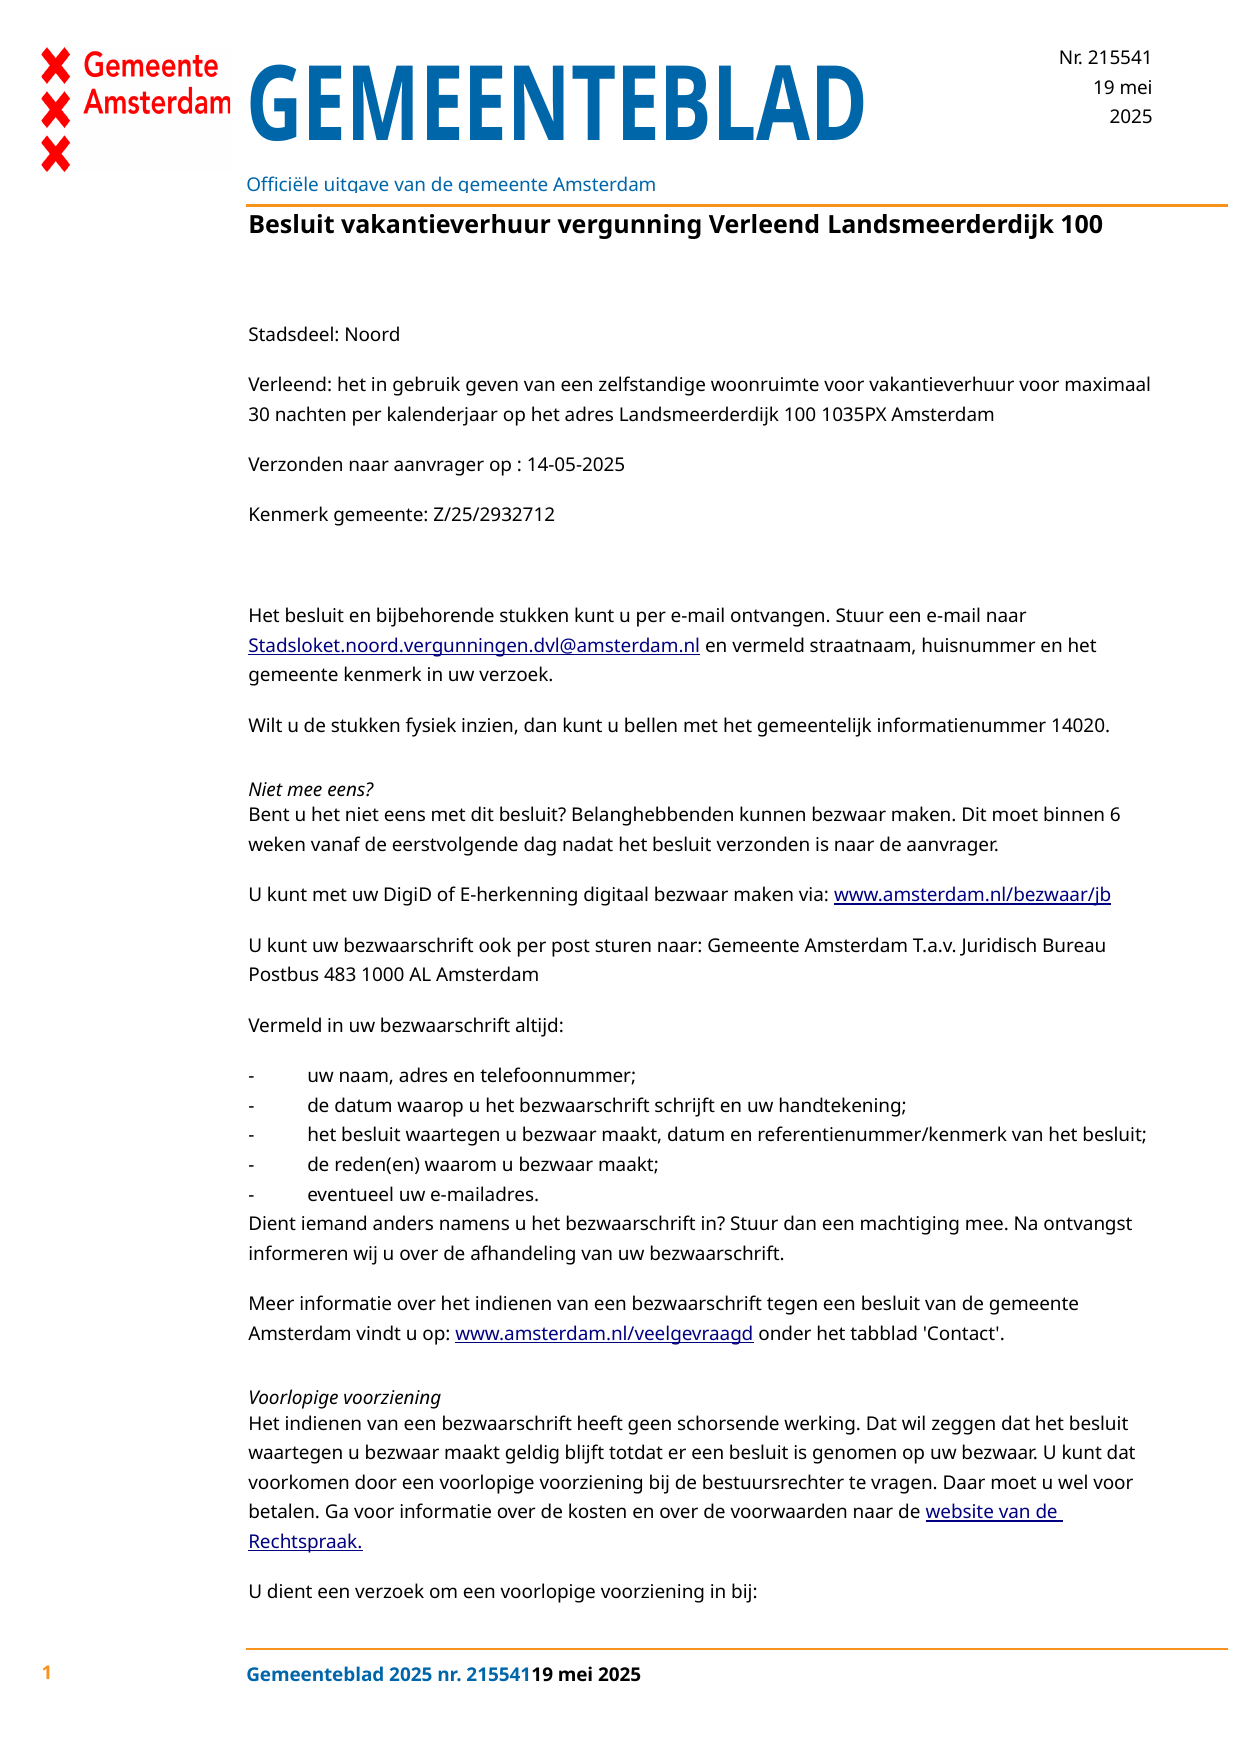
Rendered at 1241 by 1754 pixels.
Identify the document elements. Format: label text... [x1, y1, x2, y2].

text U kunt met uw DigiD of E-herkenning digitaal bezwaar maken via: www.amsterdam.nl/bezwaar/jb [248, 882, 1152, 907]
text Vermeld in uw bezwaarschrift altijd: [248, 1012, 1152, 1038]
text Verzonden naar aanvrager op : 14-05-2025 [248, 451, 1152, 477]
list de datum waarop u het bezwaarschrift schrijft en uw handtekening; [248, 1092, 1152, 1118]
text Voorlopige voorziening [248, 1384, 1152, 1410]
list eventueel uw e-mailadres. [248, 1181, 1152, 1207]
text Meer informatie over het indienen van een bezwaarschrift tegen een besluit van de gemeente Amsterdam vindt u op: www.amsterdam.nl/veelgevraagd onder het tabblad 'Contact'. [248, 1290, 1152, 1346]
text U kunt uw bezwaarschrift ook per post sturen naar: Gemeente Amsterdam T.a.v. Juridisch Bureau Postbus 483 1000 AL Amsterdam [248, 932, 1152, 987]
text Niet mee eens? [248, 776, 1152, 802]
text Dient iemand anders namens u het bezwaarschrift in? Stuur dan een machtiging mee. Na ontvangst informeren wij u over de afhandeling van uw bezwaarschrift. [248, 1210, 1152, 1266]
text Het indienen van een bezwaarschrift heeft geen schorsende werking. Dat wil zeggen dat het besluit waartegen u bezwaar maakt geldig blijft totdat er een besluit is genomen op uw bezwaar. U kunt dat voorkomen door een voorlopige voorziening bij de bestuursrechter te vragen. Daar moet u wel voor betalen. Ga voor informatie over de kosten en over de voorwaarden naar de website van de Rechtspraak. [248, 1410, 1152, 1554]
list de reden(en) waarom u bezwaar maakt; [248, 1151, 1152, 1177]
picture [41, 47, 231, 172]
text Kenmerk gemeente: Z/25/2932712 [248, 502, 1152, 527]
text Wilt u de stukken fysiek inzien, dan kunt u bellen met het gemeentelijk informatienummer 14020. [248, 712, 1152, 738]
text Bent u het niet eens met dit besluit? Belanghebbenden kunnen bezwaar maken. Dit moet binnen 6 weken vanaf de eerstvolgende dag nadat het besluit verzonden is naar de aanvrager. [248, 802, 1152, 857]
text U dient een verzoek om een voorlopige voorziening in bij: [248, 1578, 1152, 1604]
list uw naam, adres en telefoonnummer; [248, 1062, 1152, 1088]
text Verleend: het in gebruik geven van een zelfstandige woonruimte voor vakantieverhuur voor maximaal 30 nachten per kalenderjaar op het adres Landsmeerderdijk 100 1035PX Amsterdam [248, 371, 1152, 426]
list het besluit waartegen u bezwaar maakt, datum en referentienummer/kenmerk van het besluit; [248, 1122, 1152, 1147]
text Het besluit en bijbehorende stukken kunt u per e-mail ontvangen. Stuur een e-mail naar Stadsloket.noord.vergunningen.dvl@amsterdam.nl en vermeld straatnaam, huisnummer en het gemeente kenmerk in uw verzoek. [248, 602, 1152, 687]
text Besluit vakantieverhuur vergunning Verleend Landsmeerderdijk 100 [248, 207, 1152, 241]
text Stadsdeel: Noord [248, 321, 1152, 346]
